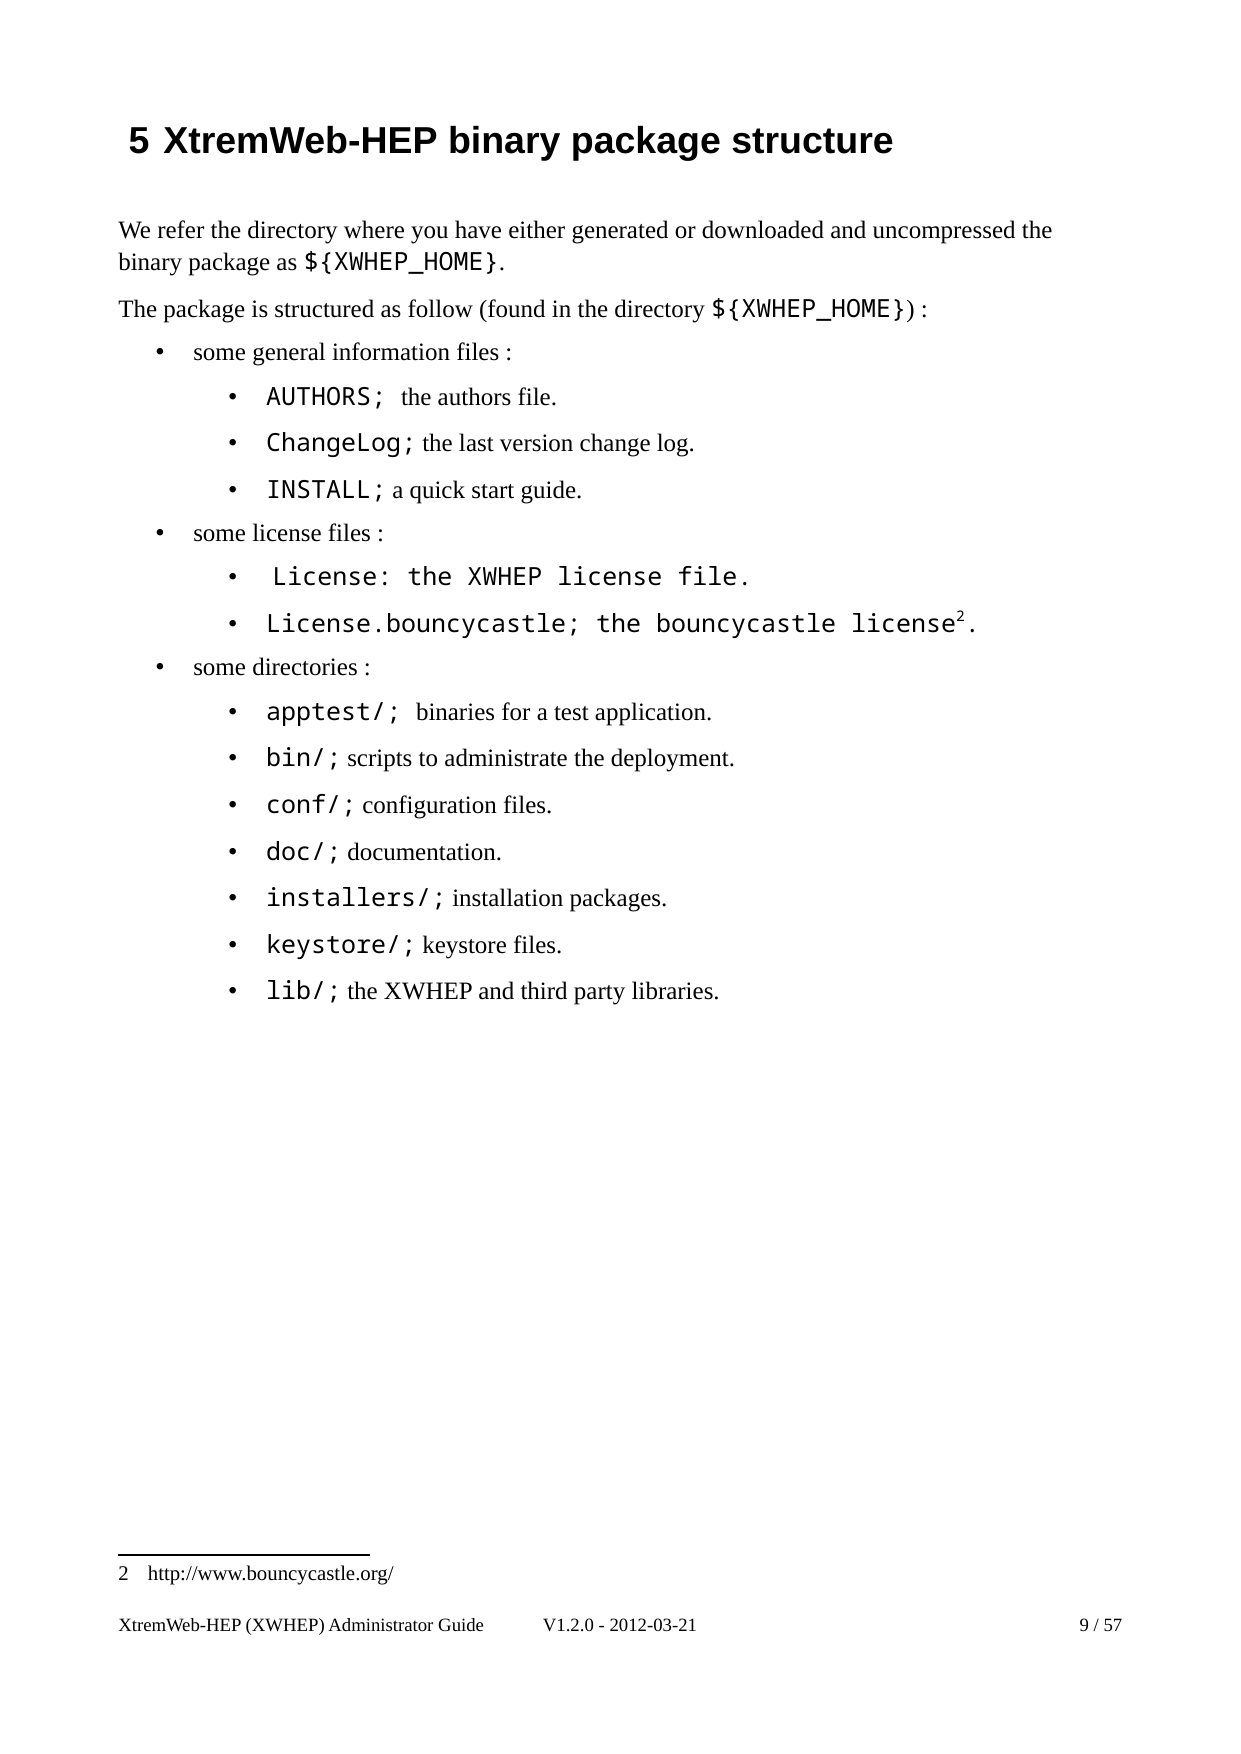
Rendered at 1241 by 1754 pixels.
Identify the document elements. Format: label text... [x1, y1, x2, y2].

list some license files : [156, 518, 1122, 547]
list http://www.bouncycastle.org/ [118, 1561, 1122, 1585]
list lib/; the XWHEP and third party libraries. [228, 973, 1122, 1007]
list doc/; documentation. [228, 833, 1122, 867]
subtitle XtremWeb-HEP binary package structure [118, 118, 1122, 161]
list keystore/; keystore files. [228, 926, 1122, 960]
list some directories : [156, 652, 1122, 681]
text We refer the directory where you have either generated or downloaded and uncompressed the binary package as ${XWHEP_HOME}. [118, 215, 1122, 278]
text The package is structured as follow (found in the directory ${XWHEP_HOME}) : [118, 290, 1122, 324]
list License.bouncycastle; the bouncycastle license. [228, 606, 1122, 640]
list ChangeLog; the last version change log. [228, 425, 1122, 459]
list INSTALL; a quick start guide. [228, 471, 1122, 505]
list License: the XWHEP license file. [228, 559, 1122, 593]
list some general information files : [156, 337, 1122, 366]
list conf/; configuration files. [228, 787, 1122, 821]
list bin/; scripts to administrate the deployment. [228, 740, 1122, 774]
list AUTHORS; the authors file. [228, 378, 1122, 412]
list apptest/; binaries for a test application. [228, 693, 1122, 727]
list installers/; installation packages. [228, 880, 1122, 914]
